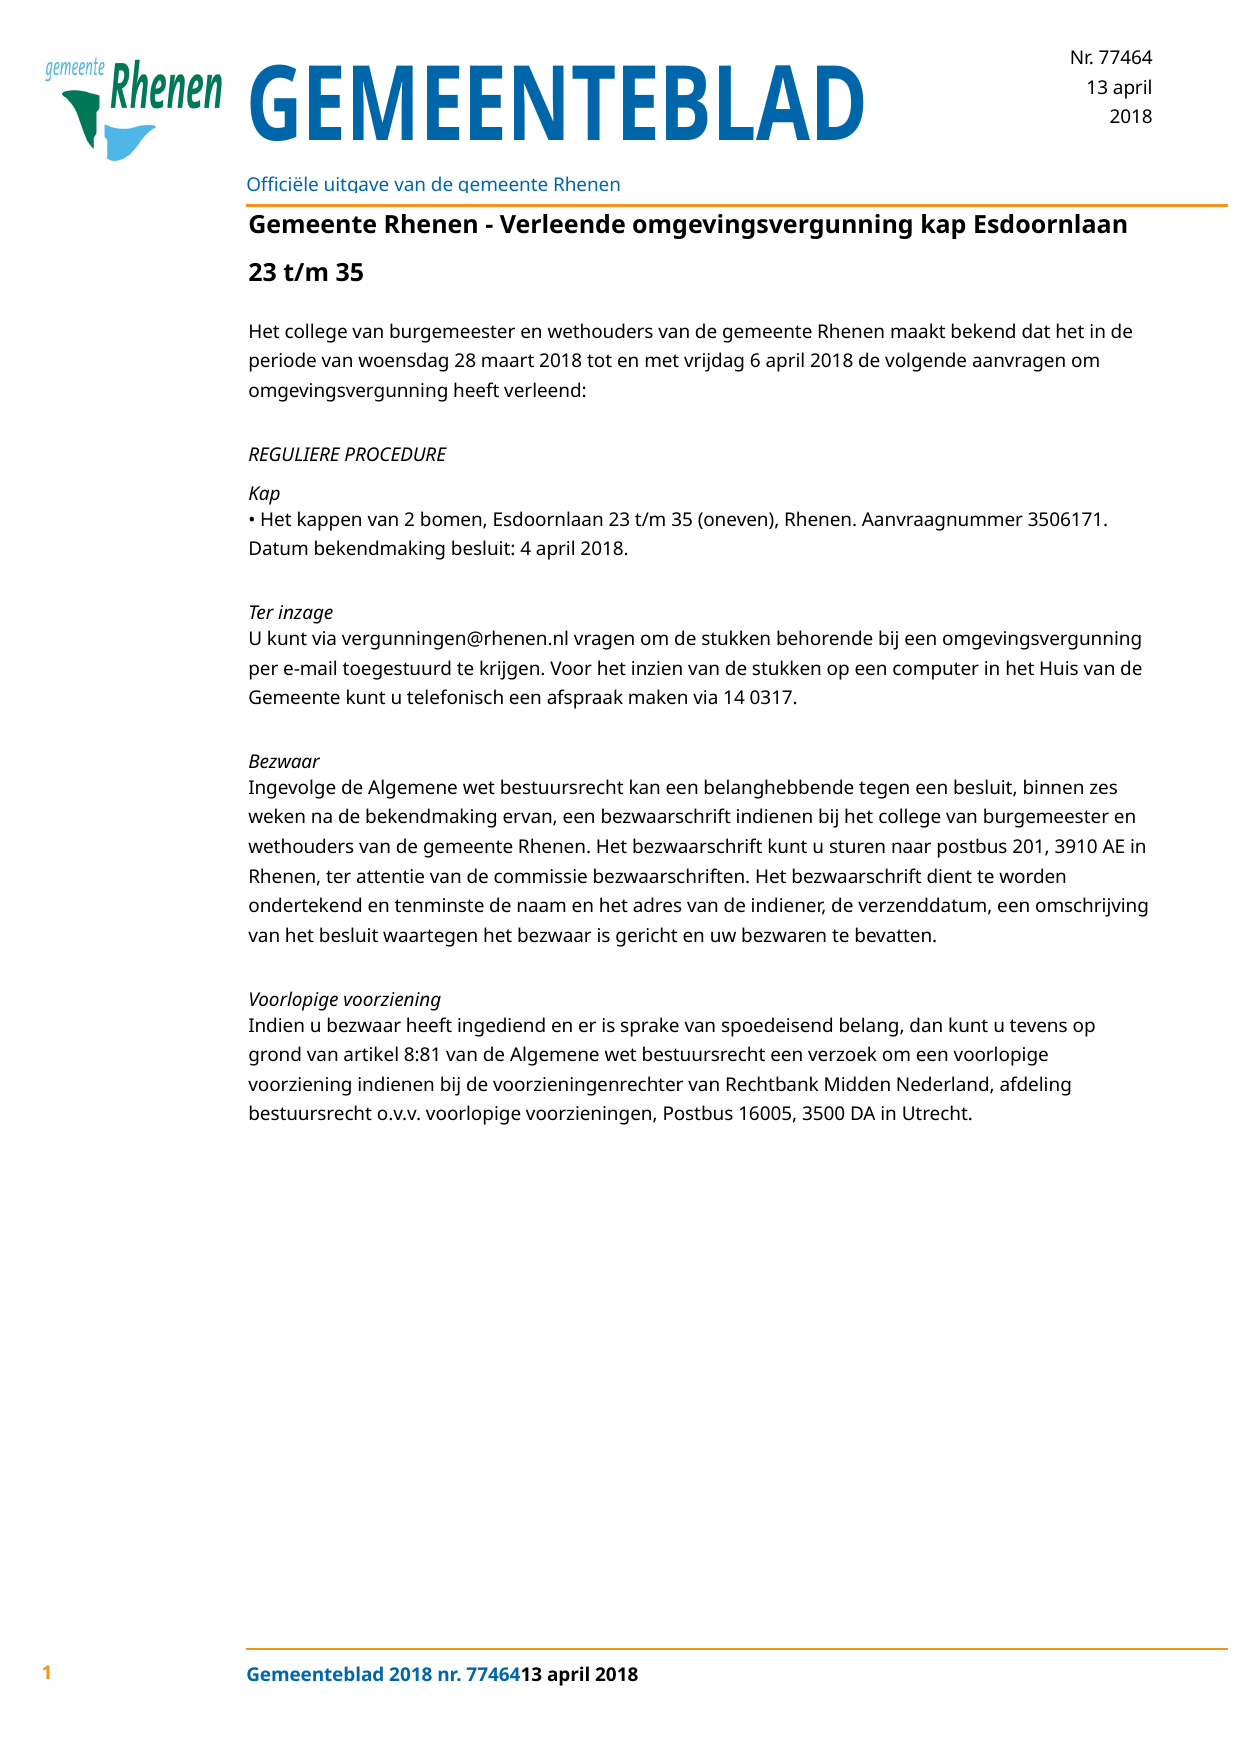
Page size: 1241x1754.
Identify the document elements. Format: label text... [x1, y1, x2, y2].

text Gemeente Rhenen - Verleende omgevingsvergunning kap Esdoornlaan 23 t/m 35 [248, 207, 1152, 288]
text Ingevolge de Algemene wet bestuursrecht kan een belanghebbende tegen een besluit, binnen zes weken na de bekendmaking ervan, een bezwaarschrift indienen bij het college van burgemeester en wethouders van de gemeente Rhenen. Het bezwaarschrift kunt u sturen naar postbus 201, 3910 AE in Rhenen, ter attentie van de commissie bezwaarschriften. Het bezwaarschrift dient te worden ondertekend en tenminste de naam en het adres van de indiener, de verzenddatum, een omschrijving van het besluit waartegen het bezwaar is gericht en uw bezwaren te bevatten. [248, 774, 1152, 948]
picture [41, 47, 231, 172]
text REGULIERE PROCEDURE [248, 441, 1152, 467]
text • Het kappen van 2 bomen, Esdoornlaan 23 t/m 35 (oneven), Rhenen. Aanvraagnummer 3506171. Datum bekendmaking besluit: 4 april 2018. [248, 506, 1152, 561]
text Voorlopige voorziening [248, 986, 1152, 1012]
text Indien u bezwaar heeft ingediend en er is sprake van spoedeisend belang, dan kunt u tevens op grond van artikel 8:81 van de Algemene wet bestuursrecht een verzoek om een voorlopige voorziening indienen bij de voorzieningenrechter van Rechtbank Midden Nederland, afdeling bestuursrecht o.v.v. voorlopige voorzieningen, Postbus 16005, 3500 DA in Utrecht. [248, 1012, 1152, 1126]
text Ter inzage [248, 599, 1152, 625]
text Kap [248, 480, 1152, 506]
text Bezwaar [248, 748, 1152, 774]
text Het college van burgemeester en wethouders van de gemeente Rhenen maakt bekend dat het in de periode van woensdag 28 maart 2018 tot en met vrijdag 6 april 2018 de volgende aanvragen om omgevingsvergunning heeft verleend: [248, 318, 1152, 403]
text U kunt via vergunningen@rhenen.nl vragen om de stukken behorende bij een omgevingsvergunning per e-mail toegestuurd te krijgen. Voor het inzien van de stukken op een computer in het Huis van de Gemeente kunt u telefonisch een afspraak maken via 14 0317. [248, 625, 1152, 710]
